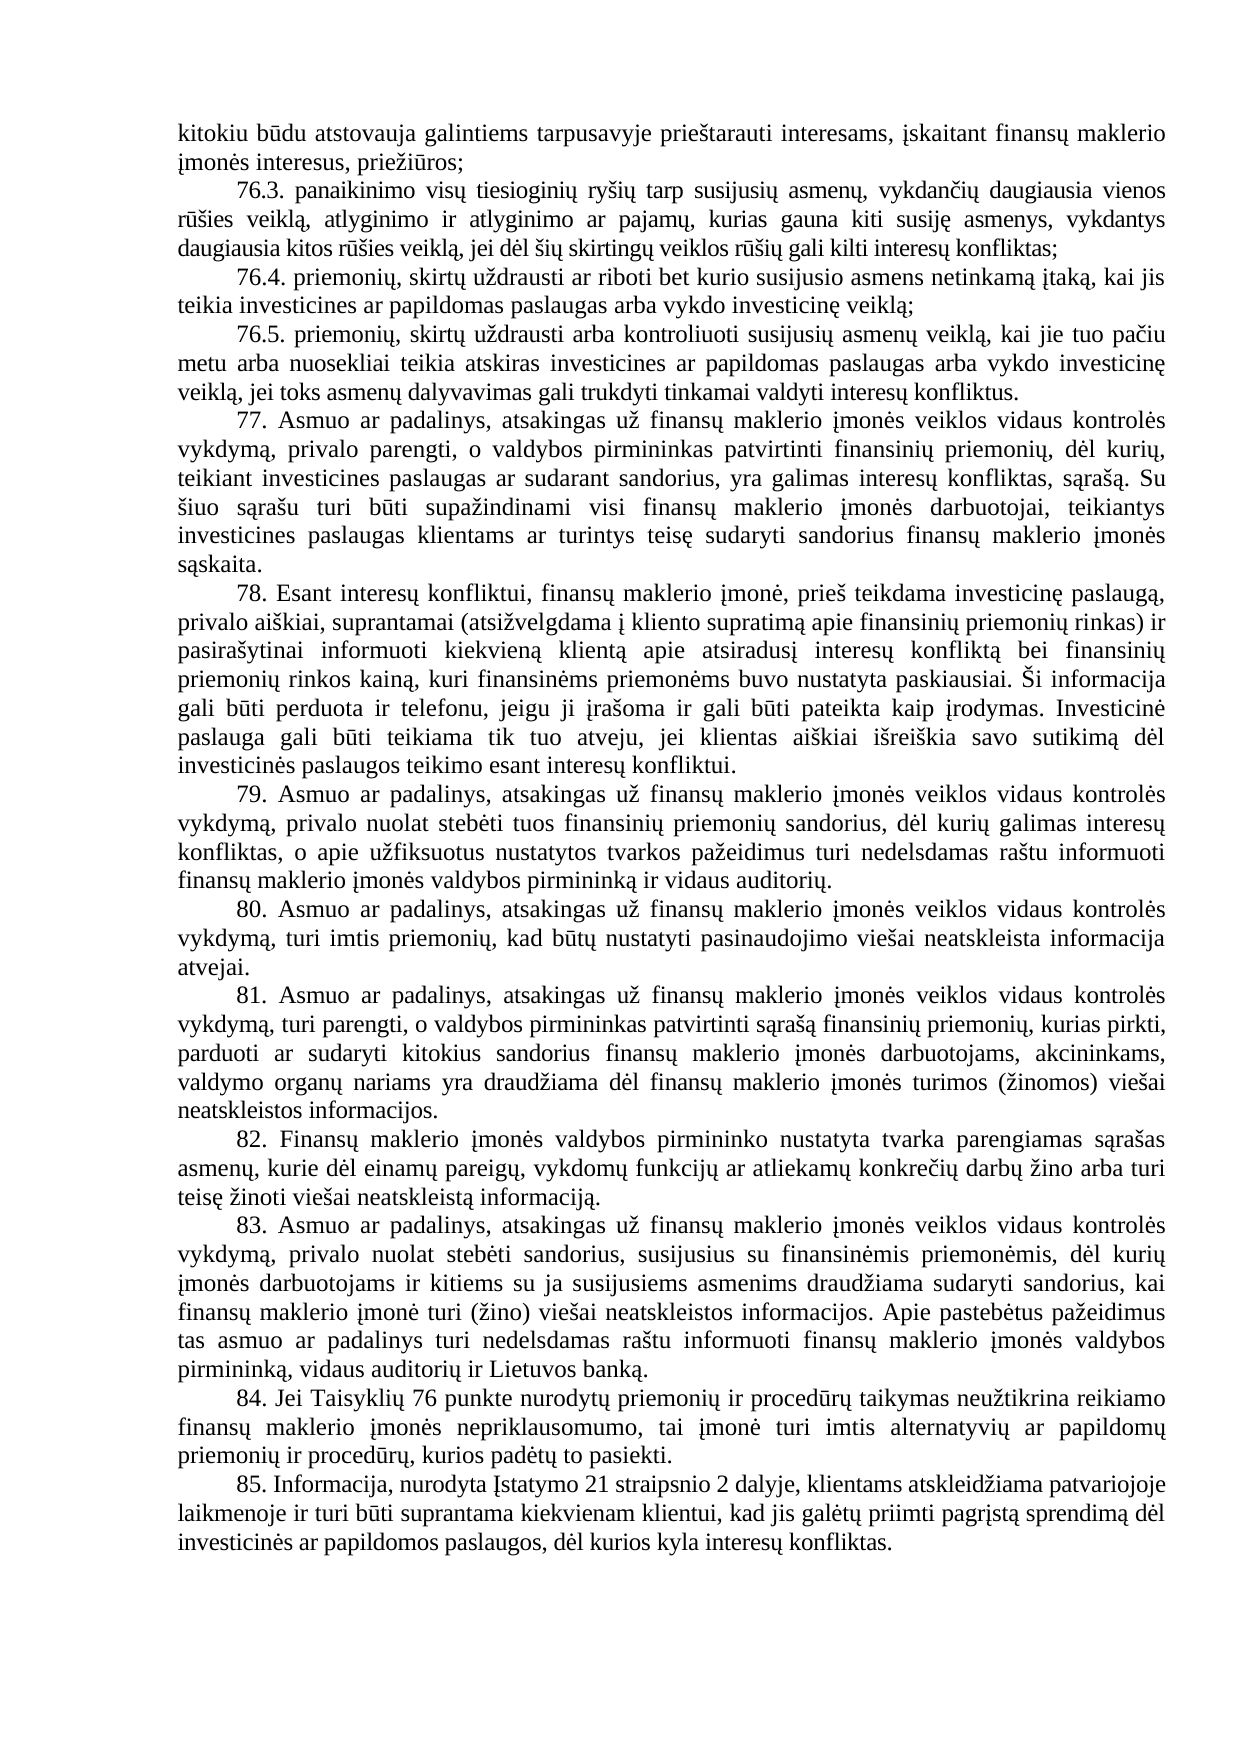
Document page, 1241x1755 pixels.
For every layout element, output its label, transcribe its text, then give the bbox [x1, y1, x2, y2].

text kitokiu būdu atstovauja galintiems tarpusavyje prieštarauti interesams, įskaitant finansų maklerio įmonės interesus, priežiūros; [177, 118, 1166, 176]
text 82. Finansų maklerio įmonės valdybos pirmininko nustatyta tvarka parengiamas sąrašas asmenų, kurie dėl einamų pareigų, vykdomų funkcijų ar atliekamų konkrečių darbų žino arba turi teisę žinoti viešai neatskleistą informaciją. [177, 1124, 1166, 1211]
text 76.4. priemonių, skirtų uždrausti ar riboti bet kurio susijusio asmens netinkamą įtaką, kai jis teikia investicines ar papildomas paslaugas arba vykdo investicinę veiklą; [177, 262, 1166, 319]
text 81. Asmuo ar padalinys, atsakingas už finansų maklerio įmonės veiklos vidaus kontrolės vykdymą, turi parengti, o valdybos pirmininkas patvirtinti sąrašą finansinių priemonių, kurias pirkti, parduoti ar sudaryti kitokius sandorius finansų maklerio įmonės darbuotojams, akcininkams, valdymo organų nariams yra draudžiama dėl finansų maklerio įmonės turimos (žinomos) viešai neatskleistos informacijos. [177, 981, 1166, 1124]
text 80. Asmuo ar padalinys, atsakingas už finansų maklerio įmonės veiklos vidaus kontrolės vykdymą, turi imtis priemonių, kad būtų nustatyti pasinaudojimo viešai neatskleista informacija atvejai. [177, 894, 1166, 981]
text 76.3. panaikinimo visų tiesioginių ryšių tarp susijusių asmenų, vykdančių daugiausia vienos rūšies veiklą, atlyginimo ir atlyginimo ar pajamų, kurias gauna kiti susiję asmenys, vykdantys daugiausia kitos rūšies veiklą, jei dėl šių skirtingų veiklos rūšių gali kilti interesų konfliktas; [177, 176, 1166, 262]
text 85. Informacija, nurodyta Įstatymo 21 straipsnio 2 dalyje, klientams atskleidžiama patvariojoje laikmenoje ir turi būti suprantama kiekvienam klientui, kad jis galėtų priimti pagrįstą sprendimą dėl investicinės ar papildomos paslaugos, dėl kurios kyla interesų konfliktas. [177, 1469, 1166, 1556]
text 76.5. priemonių, skirtų uždrausti arba kontroliuoti susijusių asmenų veiklą, kai jie tuo pačiu metu arba nuosekliai teikia atskiras investicines ar papildomas paslaugas arba vykdo investicinę veiklą, jei toks asmenų dalyvavimas gali trukdyti tinkamai valdyti interesų konfliktus. [177, 319, 1166, 406]
text 79. Asmuo ar padalinys, atsakingas už finansų maklerio įmonės veiklos vidaus kontrolės vykdymą, privalo nuolat stebėti tuos finansinių priemonių sandorius, dėl kurių galimas interesų konfliktas, o apie užfiksuotus nustatytos tvarkos pažeidimus turi nedelsdamas raštu informuoti finansų maklerio įmonės valdybos pirmininką ir vidaus auditorių. [177, 779, 1166, 894]
text 84. Jei Taisyklių 76 punkte nurodytų priemonių ir procedūrų taikymas neužtikrina reikiamo finansų maklerio įmonės nepriklausomumo, tai įmonė turi imtis alternatyvių ar papildomų priemonių ir procedūrų, kurios padėtų to pasiekti. [177, 1383, 1166, 1469]
text 77. Asmuo ar padalinys, atsakingas už finansų maklerio įmonės veiklos vidaus kontrolės vykdymą, privalo parengti, o valdybos pirmininkas patvirtinti finansinių priemonių, dėl kurių, teikiant investicines paslaugas ar sudarant sandorius, yra galimas interesų konfliktas, sąrašą. Su šiuo sąrašu turi būti supažindinami visi finansų maklerio įmonės darbuotojai, teikiantys investicines paslaugas klientams ar turintys teisę sudaryti sandorius finansų maklerio įmonės sąskaita. [177, 406, 1166, 578]
text 78. Esant interesų konfliktui, finansų maklerio įmonė, prieš teikdama investicinę paslaugą, privalo aiškiai, suprantamai (atsižvelgdama į kliento supratimą apie finansinių priemonių rinkas) ir pasirašytinai informuoti kiekvieną klientą apie atsiradusį interesų konfliktą bei finansinių priemonių rinkos kainą, kuri finansinėms priemonėms buvo nustatyta paskiausiai. Ši informacija gali būti perduota ir telefonu, jeigu ji įrašoma ir gali būti pateikta kaip įrodymas. Investicinė paslauga gali būti teikiama tik tuo atveju, jei klientas aiškiai išreiškia savo sutikimą dėl investicinės paslaugos teikimo esant interesų konfliktui. [177, 578, 1166, 779]
text 83. Asmuo ar padalinys, atsakingas už finansų maklerio įmonės veiklos vidaus kontrolės vykdymą, privalo nuolat stebėti sandorius, susijusius su finansinėmis priemonėmis, dėl kurių įmonės darbuotojams ir kitiems su ja susijusiems asmenims draudžiama sudaryti sandorius, kai finansų maklerio įmonė turi (žino) viešai neatskleistos informacijos. Apie pastebėtus pažeidimus tas asmuo ar padalinys turi nedelsdamas raštu informuoti finansų maklerio įmonės valdybos pirmininką, vidaus auditorių ir Lietuvos banką. [177, 1211, 1166, 1383]
